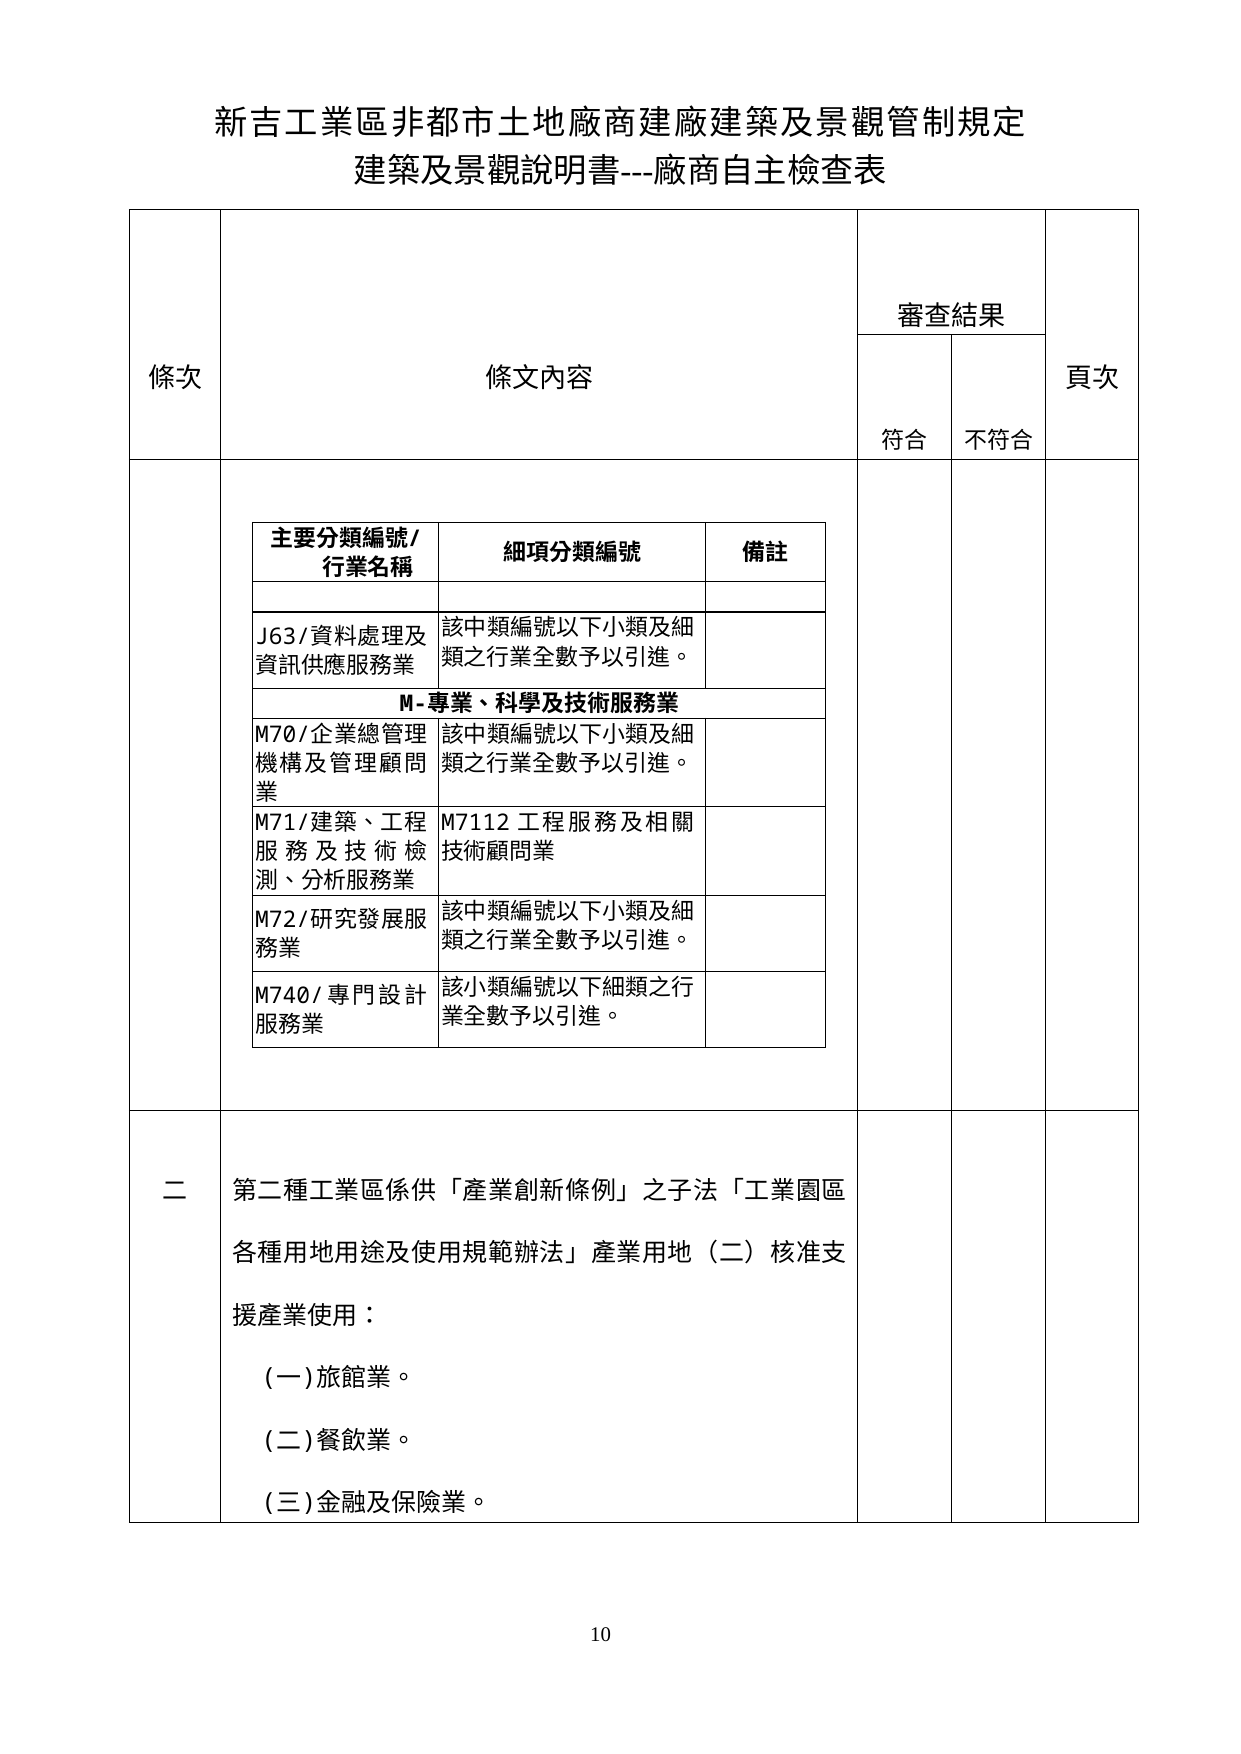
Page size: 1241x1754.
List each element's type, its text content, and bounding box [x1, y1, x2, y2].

table_cell [706, 719, 825, 806]
table_cell [952, 460, 1045, 1110]
table_cell [439, 582, 705, 611]
table_cell [952, 1111, 1045, 1522]
table_cell 該小類編號以下細類之行業全數予以引進。 [439, 972, 705, 1047]
table_cell 第二種工業區係供「產業創新條例」之子法「工業園區各種用地用途及使用規範辦法」產業用地（二）核准支援產業使用： (一)旅館業。 (二)餐飲業。 (三)金融及保險業。 [221, 1111, 857, 1522]
table_header 細項分類編號 [439, 523, 705, 581]
table_cell [706, 582, 825, 611]
table_cell M72/研究發展服務業 [253, 896, 438, 971]
table_cell 二 [130, 1111, 220, 1522]
table_cell [706, 613, 825, 687]
table_cell [130, 460, 220, 1110]
table_header 備註 [706, 523, 825, 581]
table_cell J63/資料處理及資訊供應服務業 [253, 613, 438, 687]
table_cell M-專業、科學及技術服務業 [253, 689, 825, 718]
table_cell 該中類編號以下小類及細類之行業全數予以引進。 [439, 896, 705, 971]
table_header 審查結果 [858, 210, 1045, 334]
table_cell [253, 582, 438, 611]
table_header 頁次 [1046, 210, 1138, 459]
table_cell M71/建築、工程服務及技術檢測、分析服務業 [253, 807, 438, 895]
table_cell M7112工程服務及相關技術顧問業 [439, 807, 705, 895]
table_cell 符合 [858, 335, 951, 459]
table_header 主要分類編號/行業名稱 [253, 523, 438, 581]
table_cell 該中類編號以下小類及細類之行業全數予以引進。 [439, 719, 705, 806]
table_cell [221, 460, 857, 1110]
table_cell M740/專門設計服務業 [253, 972, 438, 1047]
table_cell 不符合 [952, 335, 1045, 459]
table_cell M70/企業總管理機構及管理顧問業 [253, 719, 438, 806]
table_cell [858, 1111, 951, 1522]
table_cell 該中類編號以下小類及細類之行業全數予以引進。 [439, 613, 705, 687]
table_cell [706, 972, 825, 1047]
table_header 條文內容 [221, 210, 857, 459]
table_cell [1046, 1111, 1138, 1522]
table_header 條次 [130, 210, 220, 459]
table_cell [706, 807, 825, 895]
table_cell [706, 896, 825, 971]
table_cell [1046, 460, 1138, 1110]
table_cell [858, 460, 951, 1110]
